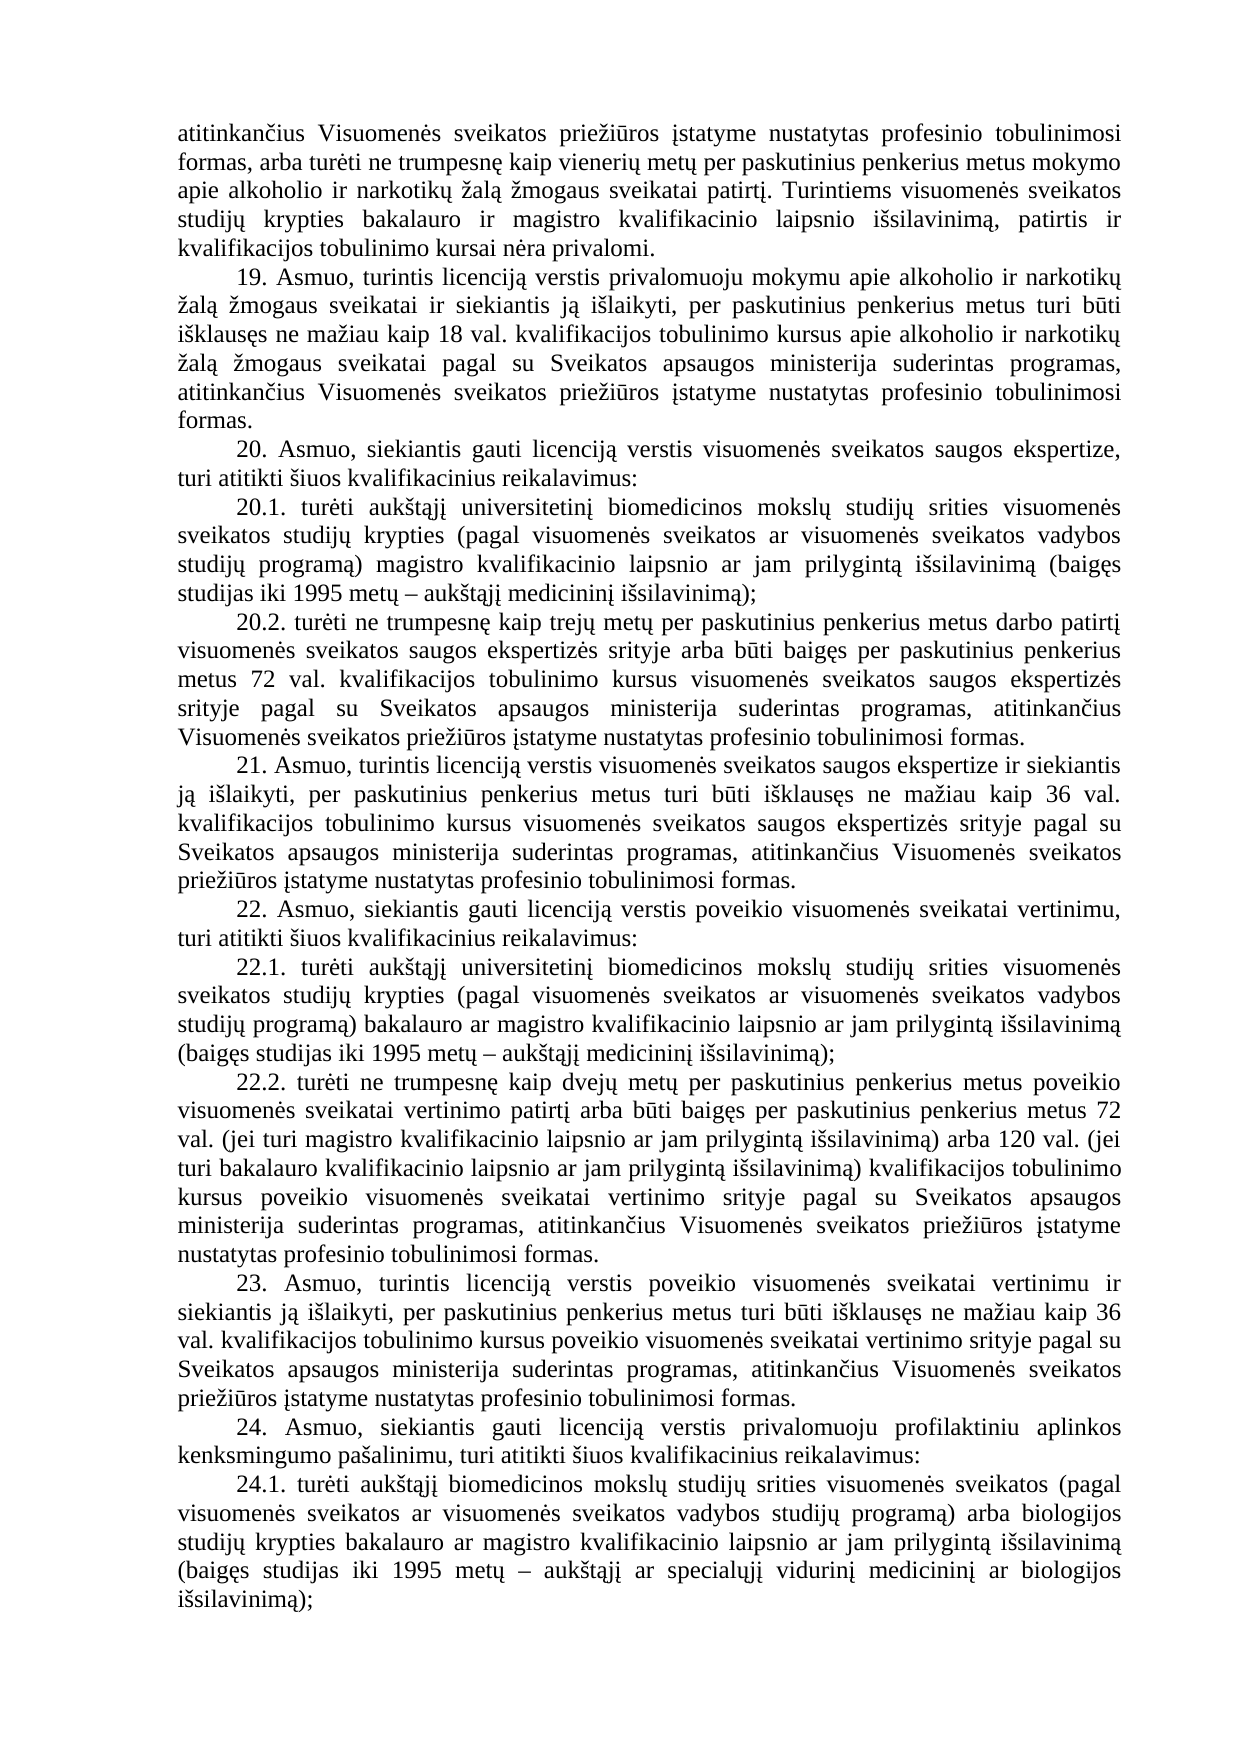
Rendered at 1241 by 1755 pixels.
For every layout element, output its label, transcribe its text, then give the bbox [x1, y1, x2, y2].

text atitinkančius Visuomenės sveikatos priežiūros įstatyme nustatytas profesinio tobulinimosi formas, arba turėti ne trumpesnę kaip vienerių metų per paskutinius penkerius metus mokymo apie alkoholio ir narkotikų žalą žmogaus sveikatai patirtį. Turintiems visuomenės sveikatos studijų krypties bakalauro ir magistro kvalifikacinio laipsnio išsilavinimą, patirtis ir kvalifikacijos tobulinimo kursai nėra privalomi. [177, 118, 1122, 262]
text 20.1. turėti aukštąjį universitetinį biomedicinos mokslų studijų srities visuomenės sveikatos studijų krypties (pagal visuomenės sveikatos ar visuomenės sveikatos vadybos studijų programą) magistro kvalifikacinio laipsnio ar jam prilygintą išsilavinimą (baigęs studijas iki 1995 metų – aukštąjį medicininį išsilavinimą); [177, 492, 1122, 607]
text 24. Asmuo, siekiantis gauti licenciją verstis privalomuoju profilaktiniu aplinkos kenksmingumo pašalinimu, turi atitikti šiuos kvalifikacinius reikalavimus: [177, 1412, 1122, 1469]
text 20. Asmuo, siekiantis gauti licenciją verstis visuomenės sveikatos saugos ekspertize, turi atitikti šiuos kvalifikacinius reikalavimus: [177, 434, 1122, 492]
text 22.1. turėti aukštąjį universitetinį biomedicinos mokslų studijų srities visuomenės sveikatos studijų krypties (pagal visuomenės sveikatos ar visuomenės sveikatos vadybos studijų programą) bakalauro ar magistro kvalifikacinio laipsnio ar jam prilygintą išsilavinimą (baigęs studijas iki 1995 metų – aukštąjį medicininį išsilavinimą); [177, 952, 1122, 1067]
text 19. Asmuo, turintis licenciją verstis privalomuoju mokymu apie alkoholio ir narkotikų žalą žmogaus sveikatai ir siekiantis ją išlaikyti, per paskutinius penkerius metus turi būti išklausęs ne mažiau kaip 18 val. kvalifikacijos tobulinimo kursus apie alkoholio ir narkotikų žalą žmogaus sveikatai pagal su Sveikatos apsaugos ministerija suderintas programas, atitinkančius Visuomenės sveikatos priežiūros įstatyme nustatytas profesinio tobulinimosi formas. [177, 262, 1122, 434]
text 22. Asmuo, siekiantis gauti licenciją verstis poveikio visuomenės sveikatai vertinimu, turi atitikti šiuos kvalifikacinius reikalavimus: [177, 894, 1122, 952]
text 21. Asmuo, turintis licenciją verstis visuomenės sveikatos saugos ekspertize ir siekiantis ją išlaikyti, per paskutinius penkerius metus turi būti išklausęs ne mažiau kaip 36 val. kvalifikacijos tobulinimo kursus visuomenės sveikatos saugos ekspertizės srityje pagal su Sveikatos apsaugos ministerija suderintas programas, atitinkančius Visuomenės sveikatos priežiūros įstatyme nustatytas profesinio tobulinimosi formas. [177, 751, 1122, 894]
text 24.1. turėti aukštąjį biomedicinos mokslų studijų srities visuomenės sveikatos (pagal visuomenės sveikatos ar visuomenės sveikatos vadybos studijų programą) arba biologijos studijų krypties bakalauro ar magistro kvalifikacinio laipsnio ar jam prilygintą išsilavinimą (baigęs studijas iki 1995 metų – aukštąjį ar specialųjį vidurinį medicininį ar biologijos išsilavinimą); [177, 1469, 1122, 1613]
text 20.2. turėti ne trumpesnę kaip trejų metų per paskutinius penkerius metus darbo patirtį visuomenės sveikatos saugos ekspertizės srityje arba būti baigęs per paskutinius penkerius metus 72 val. kvalifikacijos tobulinimo kursus visuomenės sveikatos saugos ekspertizės srityje pagal su Sveikatos apsaugos ministerija suderintas programas, atitinkančius Visuomenės sveikatos priežiūros įstatyme nustatytas profesinio tobulinimosi formas. [177, 607, 1122, 751]
text 22.2. turėti ne trumpesnę kaip dvejų metų per paskutinius penkerius metus poveikio visuomenės sveikatai vertinimo patirtį arba būti baigęs per paskutinius penkerius metus 72 val. (jei turi magistro kvalifikacinio laipsnio ar jam prilygintą išsilavinimą) arba 120 val. (jei turi bakalauro kvalifikacinio laipsnio ar jam prilygintą išsilavinimą) kvalifikacijos tobulinimo kursus poveikio visuomenės sveikatai vertinimo srityje pagal su Sveikatos apsaugos ministerija suderintas programas, atitinkančius Visuomenės sveikatos priežiūros įstatyme nustatytas profesinio tobulinimosi formas. [177, 1067, 1122, 1268]
text 23. Asmuo, turintis licenciją verstis poveikio visuomenės sveikatai vertinimu ir siekiantis ją išlaikyti, per paskutinius penkerius metus turi būti išklausęs ne mažiau kaip 36 val. kvalifikacijos tobulinimo kursus poveikio visuomenės sveikatai vertinimo srityje pagal su Sveikatos apsaugos ministerija suderintas programas, atitinkančius Visuomenės sveikatos priežiūros įstatyme nustatytas profesinio tobulinimosi formas. [177, 1268, 1122, 1412]
